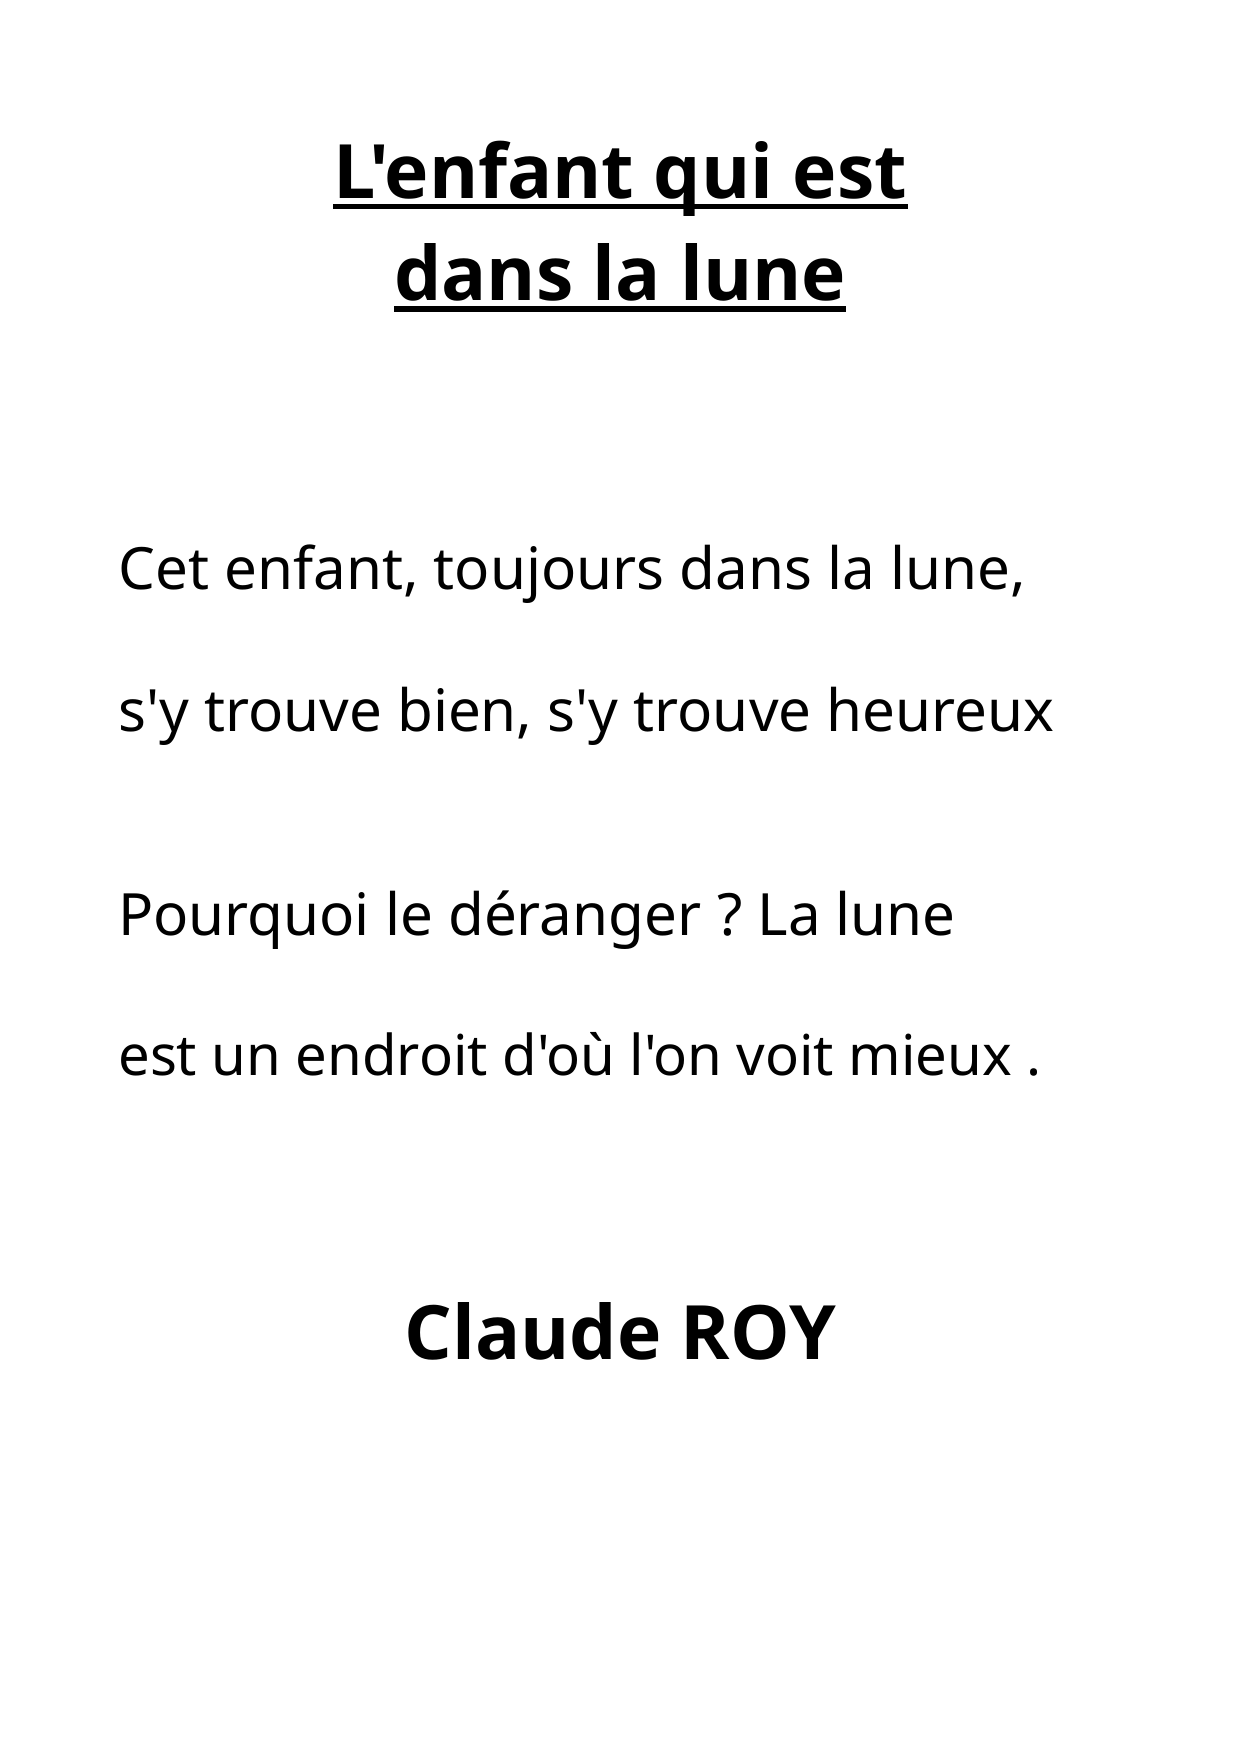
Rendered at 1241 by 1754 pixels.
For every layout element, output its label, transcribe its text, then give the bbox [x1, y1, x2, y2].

text est un endroit d'où l'on voit mieux . [118, 1015, 1122, 1092]
text s'y trouve bien, s'y trouve heureux [118, 669, 1122, 748]
text Cet enfant, toujours dans la lune, [118, 527, 1122, 606]
text L'enfant qui est [118, 118, 1122, 220]
text Claude ROY [118, 1279, 1122, 1381]
text Pourquoi le déranger ? La lune [118, 873, 1122, 953]
text dans la lune [118, 220, 1122, 322]
